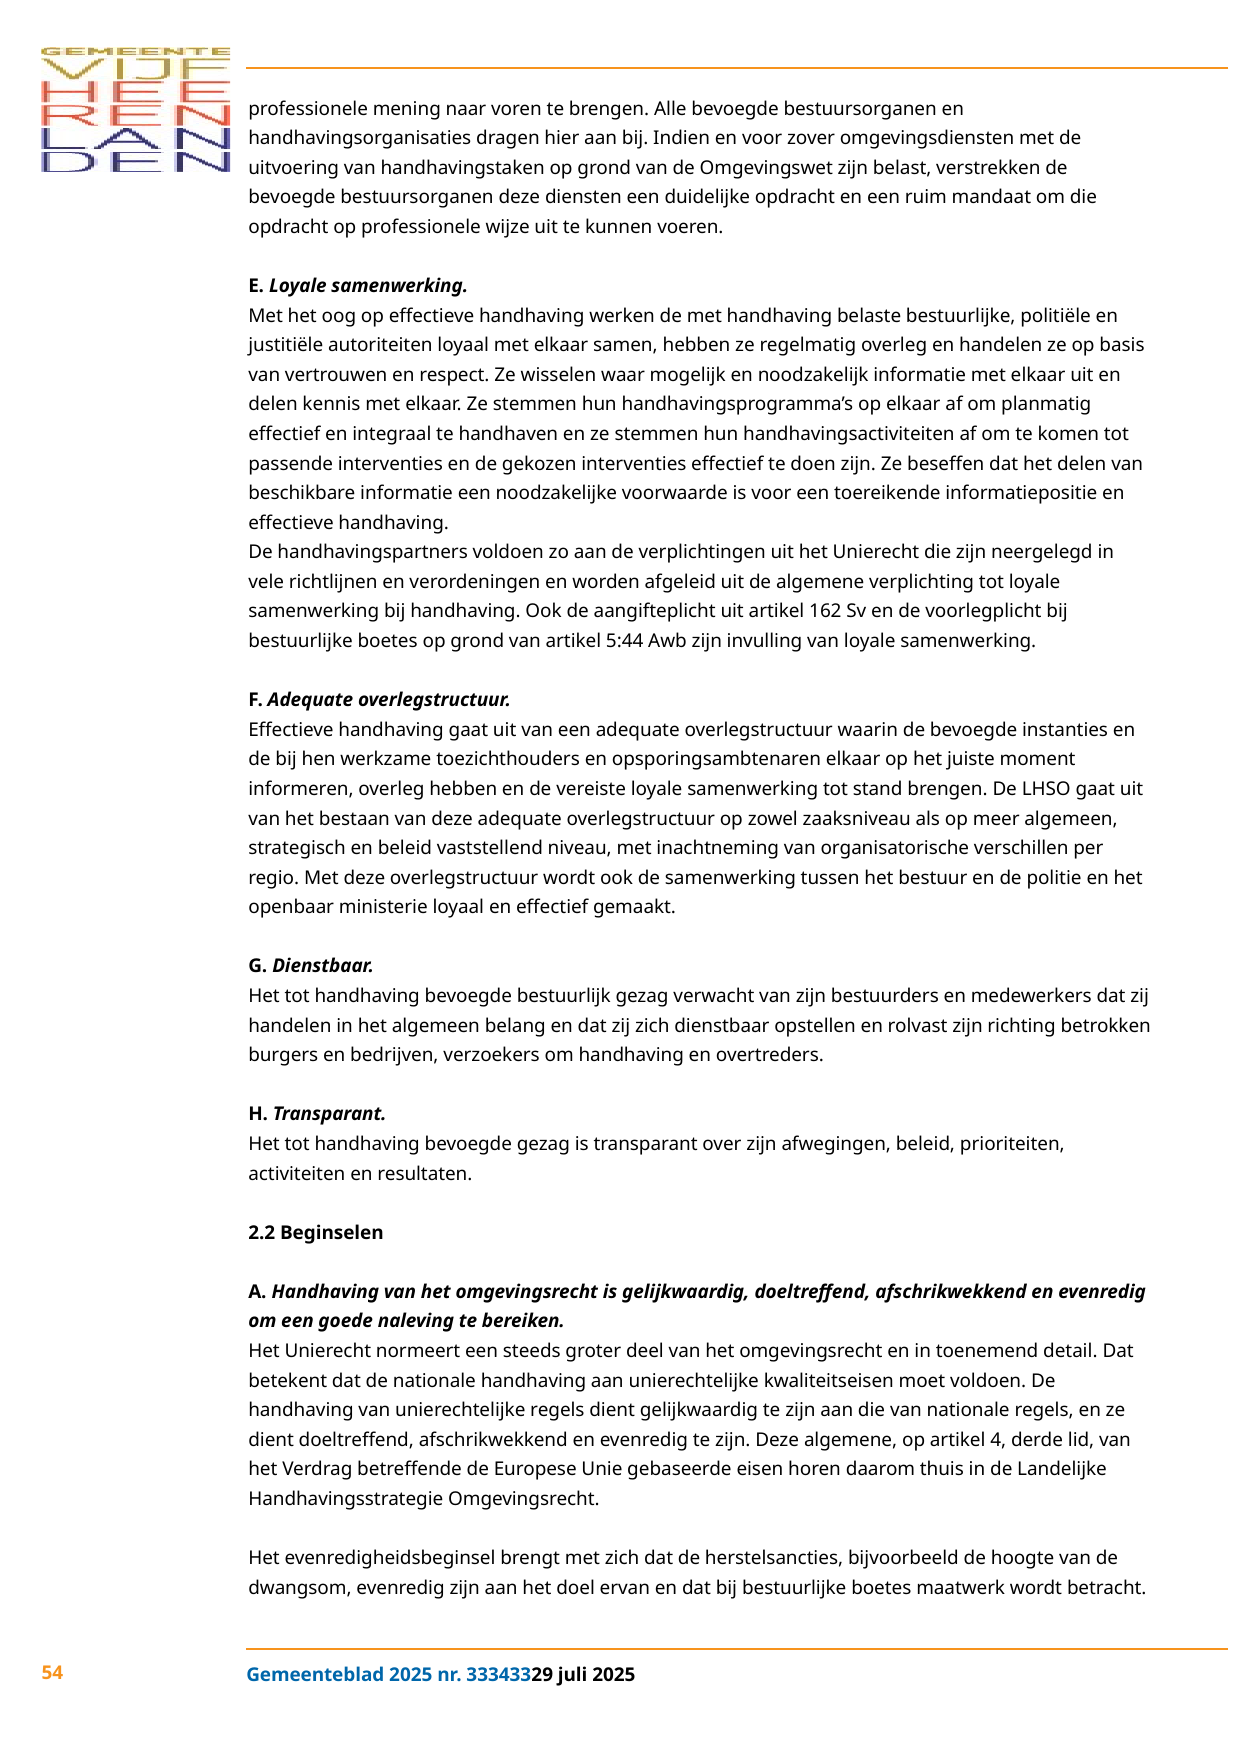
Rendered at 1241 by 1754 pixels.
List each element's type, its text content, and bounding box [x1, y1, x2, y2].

text A. Handhaving van het omgevingsrecht is gelijkwaardig, doeltreffend, afschrikwekkend en evenredig om een goede naleving te bereiken. [248, 1278, 1152, 1333]
text professionele mening naar voren te brengen. Alle bevoegde bestuursorganen en handhavingsorganisaties dragen hier aan bij. Indien en voor zover omgevingsdiensten met de uitvoering van handhavingstaken op grond van de Omgevingswet zijn belast, verstrekken de bevoegde bestuursorganen deze diensten een duidelijke opdracht en een ruim mandaat om die opdracht op professionele wijze uit te kunnen voeren. [248, 95, 1152, 239]
text Het tot handhaving bevoegde bestuurlijk gezag verwacht van zijn bestuurders en medewerkers dat zij handelen in het algemeen belang en dat zij zich dienstbaar opstellen en rolvast zijn richting betrokken burgers en bedrijven, verzoekers om handhaving en overtreders. [248, 982, 1152, 1067]
text 2.2 Beginselen [248, 1219, 1152, 1245]
text F. Adequate overlegstructuur. [248, 686, 1152, 712]
text E. Loyale samenwerking. [248, 272, 1152, 298]
text Met het oog op effectieve handhaving werken de met handhaving belaste bestuurlijke, politiële en justitiële autoriteiten loyaal met elkaar samen, hebben ze regelmatig overleg en handelen ze op basis van vertrouwen en respect. Ze wisselen waar mogelijk en noodzakelijk informatie met elkaar uit en delen kennis met elkaar. Ze stemmen hun handhavingsprogramma’s op elkaar af om planmatig effectief en integraal te handhaven en ze stemmen hun handhavingsactiviteiten af om te komen tot passende interventies en de gekozen interventies effectief te doen zijn. Ze beseffen dat het delen van beschikbare informatie een noodzakelijke voorwaarde is voor een toereikende informatiepositie en effectieve handhaving. [248, 302, 1152, 535]
text Effectieve handhaving gaat uit van een adequate overlegstructuur waarin de bevoegde instanties en de bij hen werkzame toezichthouders en opsporingsambtenaren elkaar op het juiste moment informeren, overleg hebben en de vereiste loyale samenwerking tot stand brengen. De LHSO gaat uit van het bestaan van deze adequate overlegstructuur op zowel zaaksniveau als op meer algemeen, strategisch en beleid vaststellend niveau, met inachtneming van organisatorische verschillen per regio. Met deze overlegstructuur wordt ook de samenwerking tussen het bestuur en de politie en het openbaar ministerie loyaal en effectief gemaakt. [248, 716, 1152, 919]
text Het tot handhaving bevoegde gezag is transparant over zijn afwegingen, beleid, prioriteiten, activiteiten en resultaten. [248, 1130, 1152, 1186]
text De handhavingspartners voldoen zo aan de verplichtingen uit het Unierecht die zijn neergelegd in vele richtlijnen en verordeningen en worden afgeleid uit de algemene verplichting tot loyale samenwerking bij handhaving. Ook de aangifteplicht uit artikel 162 Sv en de voorlegplicht bij bestuurlijke boetes op grond van artikel 5:44 Awb zijn invulling van loyale samenwerking. [248, 538, 1152, 653]
text Het Unierecht normeert een steeds groter deel van het omgevingsrecht en in toenemend detail. Dat betekent dat de nationale handhaving aan unierechtelijke kwaliteitseisen moet voldoen. De handhaving van unierechtelijke regels dient gelijkwaardig te zijn aan die van nationale regels, en ze dient doeltreffend, afschrikwekkend en evenredig te zijn. Deze algemene, op artikel 4, derde lid, van het Verdrag betreffende de Europese Unie gebaseerde eisen horen daarom thuis in de Landelijke Handhavingsstrategie Omgevingsrecht. [248, 1337, 1152, 1511]
text Het evenredigheidsbeginsel brengt met zich dat de herstelsancties, bijvoorbeeld de hoogte van de dwangsom, evenredig zijn aan het doel ervan en dat bij bestuurlijke boetes maatwerk wordt betracht. [248, 1544, 1152, 1600]
picture [41, 47, 231, 172]
text G. Dienstbaar. [248, 953, 1152, 978]
text H. Transparant. [248, 1101, 1152, 1126]
